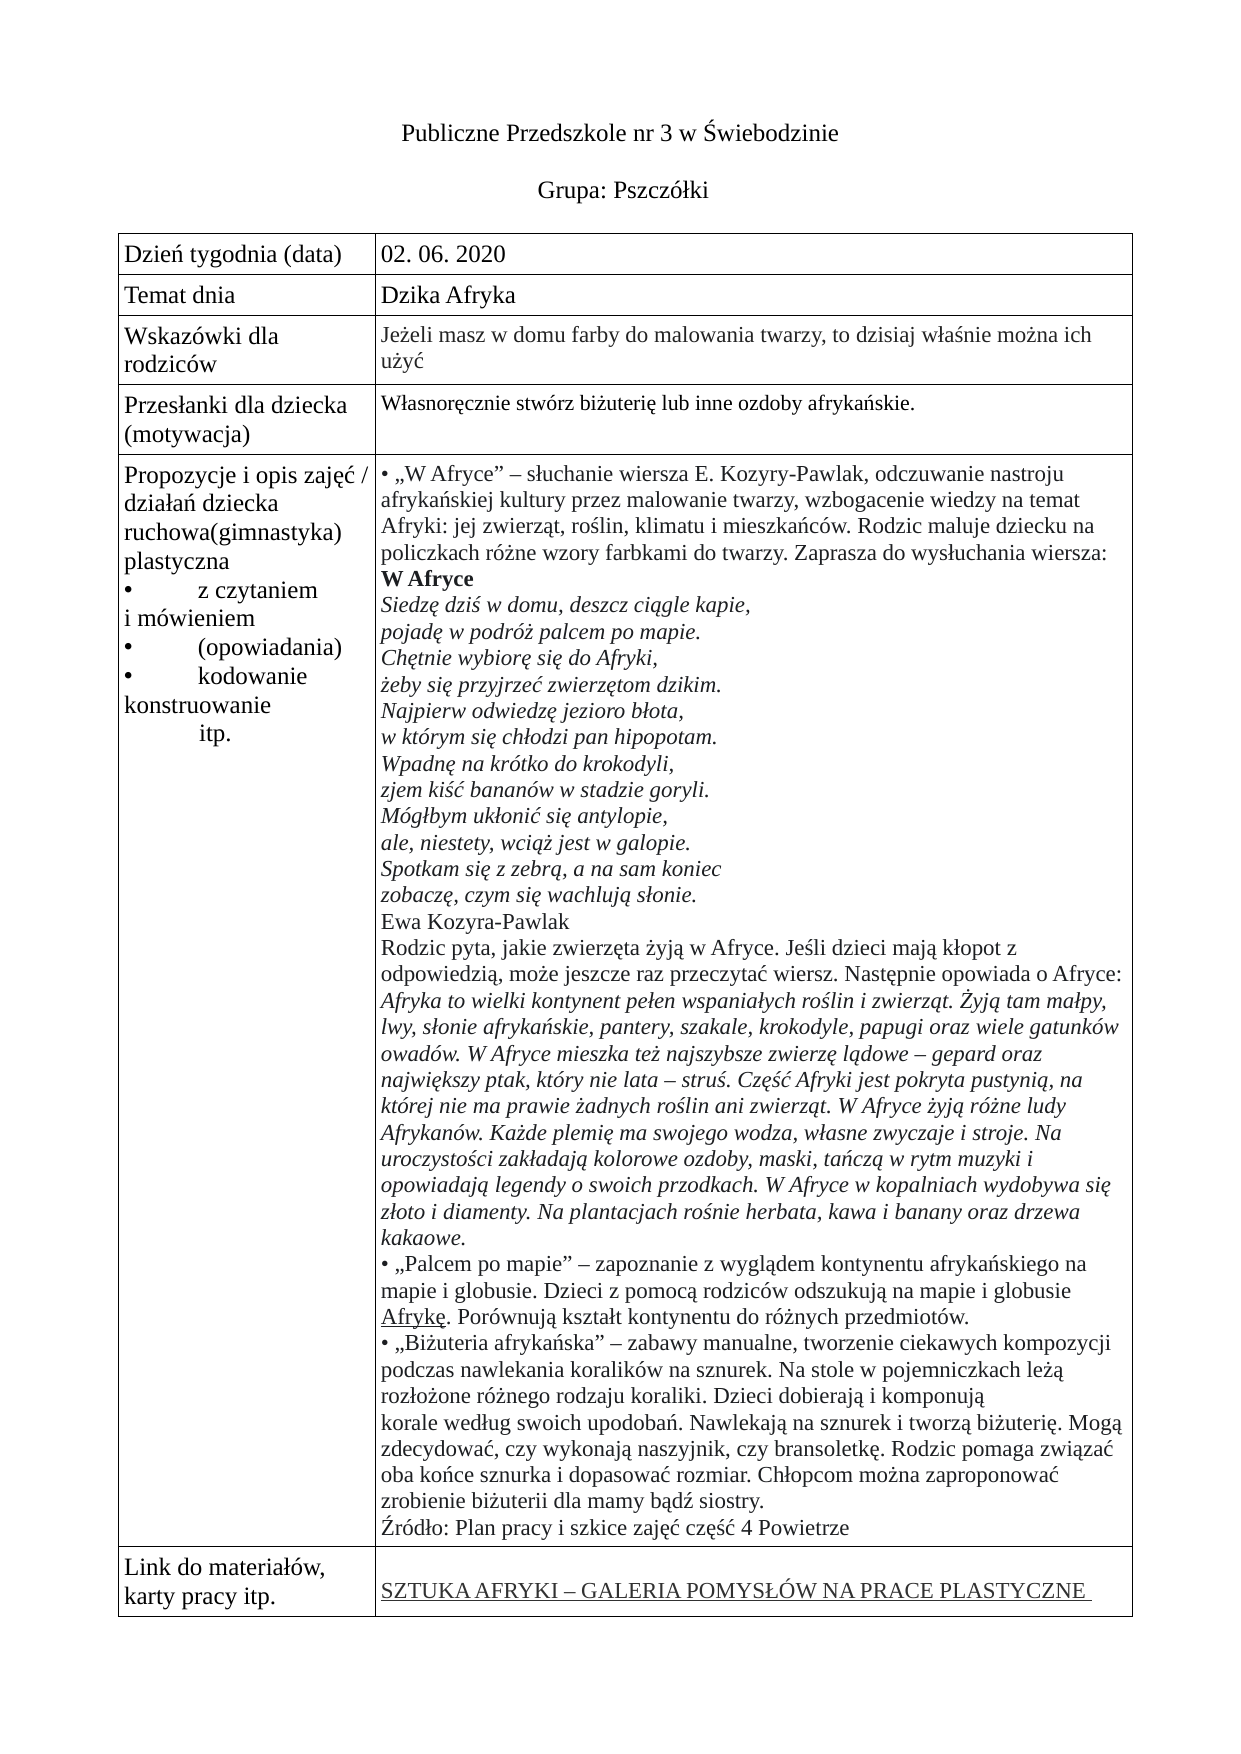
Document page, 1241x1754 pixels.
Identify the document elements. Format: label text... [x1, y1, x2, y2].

table_cell Wskazówki dla rodziców [119, 316, 375, 384]
table_cell Propozycje i opis zajęć / działań dziecka ruchowa(gimnastyka) plastyczna z czytaniem i mówieniem (opowiadania) kodowanie konstruowanie itp. [119, 455, 375, 1546]
table_cell Temat dnia [119, 275, 375, 314]
table_header Dzień tygodnia (data) [119, 234, 375, 274]
table_cell Dzika Afryka [376, 275, 1132, 314]
table_cell Przesłanki dla dziecka (motywacja) [119, 385, 375, 453]
text Grupa: Pszczółki [118, 176, 1122, 204]
table_cell Link do materiałów, karty pracy itp. [119, 1547, 375, 1616]
table_header 02. 06. 2020 [376, 234, 1132, 274]
table_cell • „W Afryce” – słuchanie wiersza E. Kozyry-Pawlak, odczuwanie nastroju afrykańskiej kultury przez malowanie twarzy, wzbogacenie wiedzy na temat Afryki: jej zwierząt, roślin, klimatu i mieszkańców. Rodzic maluje dziecku na policzkach różne wzory farbkami do twarzy. Zaprasza do wysłuchania wiersza: W Afryce Siedzę dziś w domu, deszcz ciągle kapie, pojadę w podróż palcem po mapie. Chętnie wybiorę się do Afryki, żeby się przyjrzeć zwierzętom dzikim. Najpierw odwiedzę jezioro błota, w którym się chłodzi pan hipopotam. Wpadnę na krótko do krokodyli, zjem kiść bananów w stadzie goryli. Mógłbym ukłonić się antylopie, ale, niestety, wciąż jest w galopie. Spotkam się z zebrą, a na sam koniec zobaczę, czym się wachlują słonie. Ewa Kozyra-Pawlak Rodzic pyta, jakie zwierzęta żyją w Afryce. Jeśli dzieci mają kłopot z odpowiedzią, może jeszcze raz przeczytać wiersz. Następnie opowiada o Afryce: Afryka to wielki kontynent pełen wspaniałych roślin i zwierząt. Żyją tam małpy, lwy, słonie afrykańskie, pantery, szakale, krokodyle, papugi oraz wiele gatunków owadów. W Afryce mieszka też najszybsze zwierzę lądowe – gepard oraz największy ptak, który nie lata – struś. Część Afryki jest pokryta pustynią, na której nie ma prawie żadnych roślin ani zwierząt. W Afryce żyją różne ludy Afrykanów. Każde plemię ma swojego wodza, własne zwyczaje i stroje. Na uroczystości zakładają kolorowe ozdoby, maski, tańczą w rytm muzyki i opowiadają legendy o swoich przodkach. W Afryce w kopalniach wydobywa się złoto i diamenty. Na plantacjach rośnie herbata, kawa i banany oraz drzewa kakaowe. • „Palcem po mapie” – zapoznanie z wyglądem kontynentu afrykańskiego na mapie i globusie. Dzieci z pomocą rodziców odszukują na mapie i globusie Afrykę. Porównują kształt kontynentu do różnych przedmiotów. • „Biżuteria afrykańska” – zabawy manualne, tworzenie ciekawych kompozycji podczas nawlekania koralików na sznurek. Na stole w pojemniczkach leżą rozłożone różnego rodzaju koraliki. Dzieci dobierają i komponują korale według swoich upodobań. Nawlekają na sznurek i tworzą biżuterię. Mogą zdecydować, czy wykonają naszyjnik, czy bransoletkę. Rodzic pomaga związać oba końce sznurka i dopasować rozmiar. Chłopcom można zaproponować zrobienie biżuterii dla mamy bądź siostry. Źródło: Plan pracy i szkice zajęć część 4 Powietrze [376, 455, 1132, 1546]
table_cell Jeżeli masz w domu farby do malowania twarzy, to dzisiaj właśnie można ich użyć [376, 316, 1132, 384]
text Publiczne Przedszkole nr 3 w Świebodzinie [118, 118, 1122, 147]
table_cell Własnoręcznie stwórz biżuterię lub inne ozdoby afrykańskie. [376, 385, 1132, 453]
table_cell SZTUKA AFRYKI – GALERIA POMYSŁÓW NA PRACE PLASTYCZNE [376, 1547, 1132, 1616]
